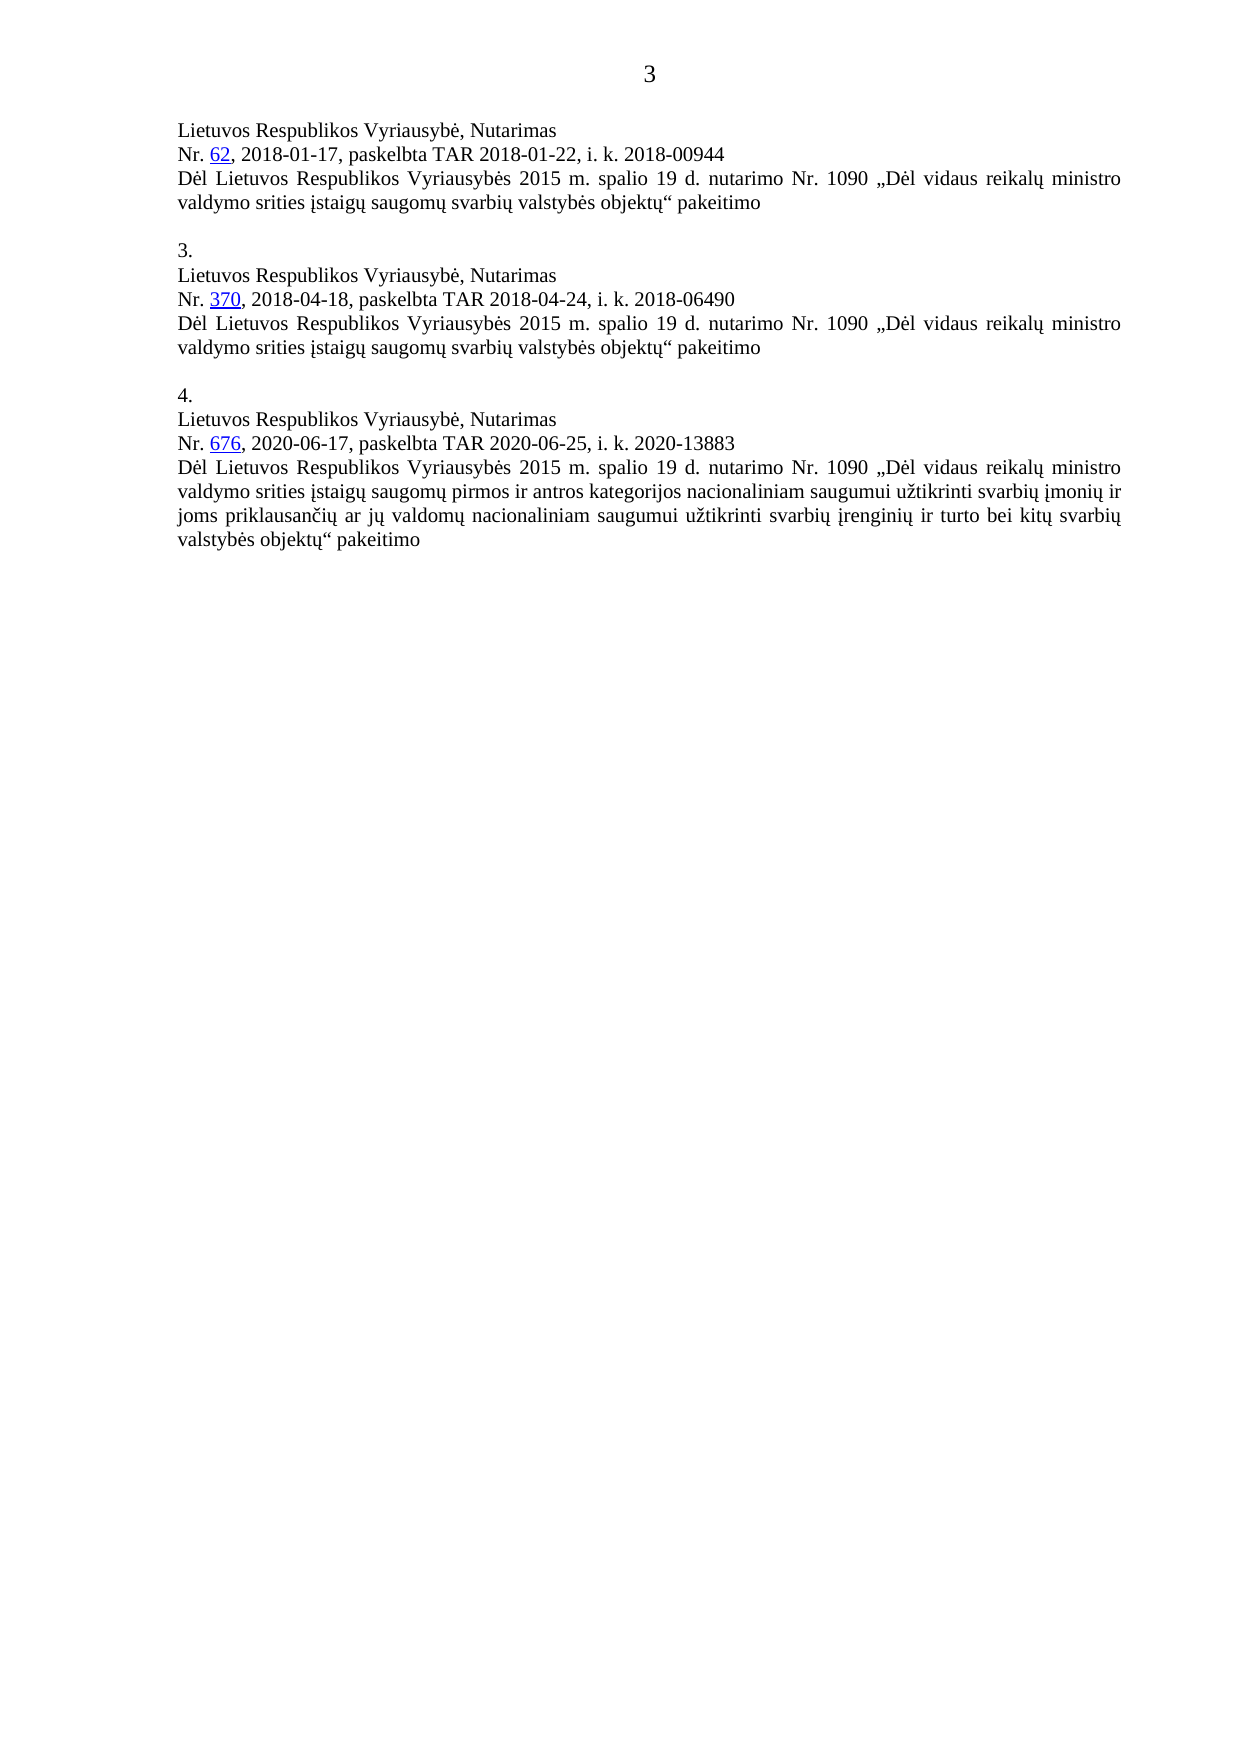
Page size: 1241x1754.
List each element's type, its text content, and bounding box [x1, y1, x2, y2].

text Dėl Lietuvos Respublikos Vyriausybės 2015 m. spalio 19 d. nutarimo Nr. 1090 „Dėl vidaus reikalų ministro valdymo srities įstaigų saugomų svarbių valstybės objektų“ pakeitimo [177, 311, 1122, 359]
text 4. [177, 383, 1122, 407]
text Lietuvos Respublikos Vyriausybė, Nutarimas [177, 118, 1122, 142]
text Nr. 62, 2018-01-17, paskelbta TAR 2018-01-22, i. k. 2018-00944 [177, 142, 1122, 166]
text 3. [177, 238, 1122, 262]
text Lietuvos Respublikos Vyriausybė, Nutarimas [177, 262, 1122, 287]
text Nr. 676, 2020-06-17, paskelbta TAR 2020-06-25, i. k. 2020-13883 [177, 431, 1122, 455]
text Lietuvos Respublikos Vyriausybė, Nutarimas [177, 407, 1122, 431]
text Nr. 370, 2018-04-18, paskelbta TAR 2018-04-24, i. k. 2018-06490 [177, 287, 1122, 311]
text Dėl Lietuvos Respublikos Vyriausybės 2015 m. spalio 19 d. nutarimo Nr. 1090 „Dėl vidaus reikalų ministro valdymo srities įstaigų saugomų pirmos ir antros kategorijos nacionaliniam saugumui užtikrinti svarbių įmonių ir joms priklausančių ar jų valdomų nacionaliniam saugumui užtikrinti svarbių įrenginių ir turto bei kitų svarbių valstybės objektų“ pakeitimo [177, 455, 1122, 551]
text Dėl Lietuvos Respublikos Vyriausybės 2015 m. spalio 19 d. nutarimo Nr. 1090 „Dėl vidaus reikalų ministro valdymo srities įstaigų saugomų svarbių valstybės objektų“ pakeitimo [177, 166, 1122, 214]
